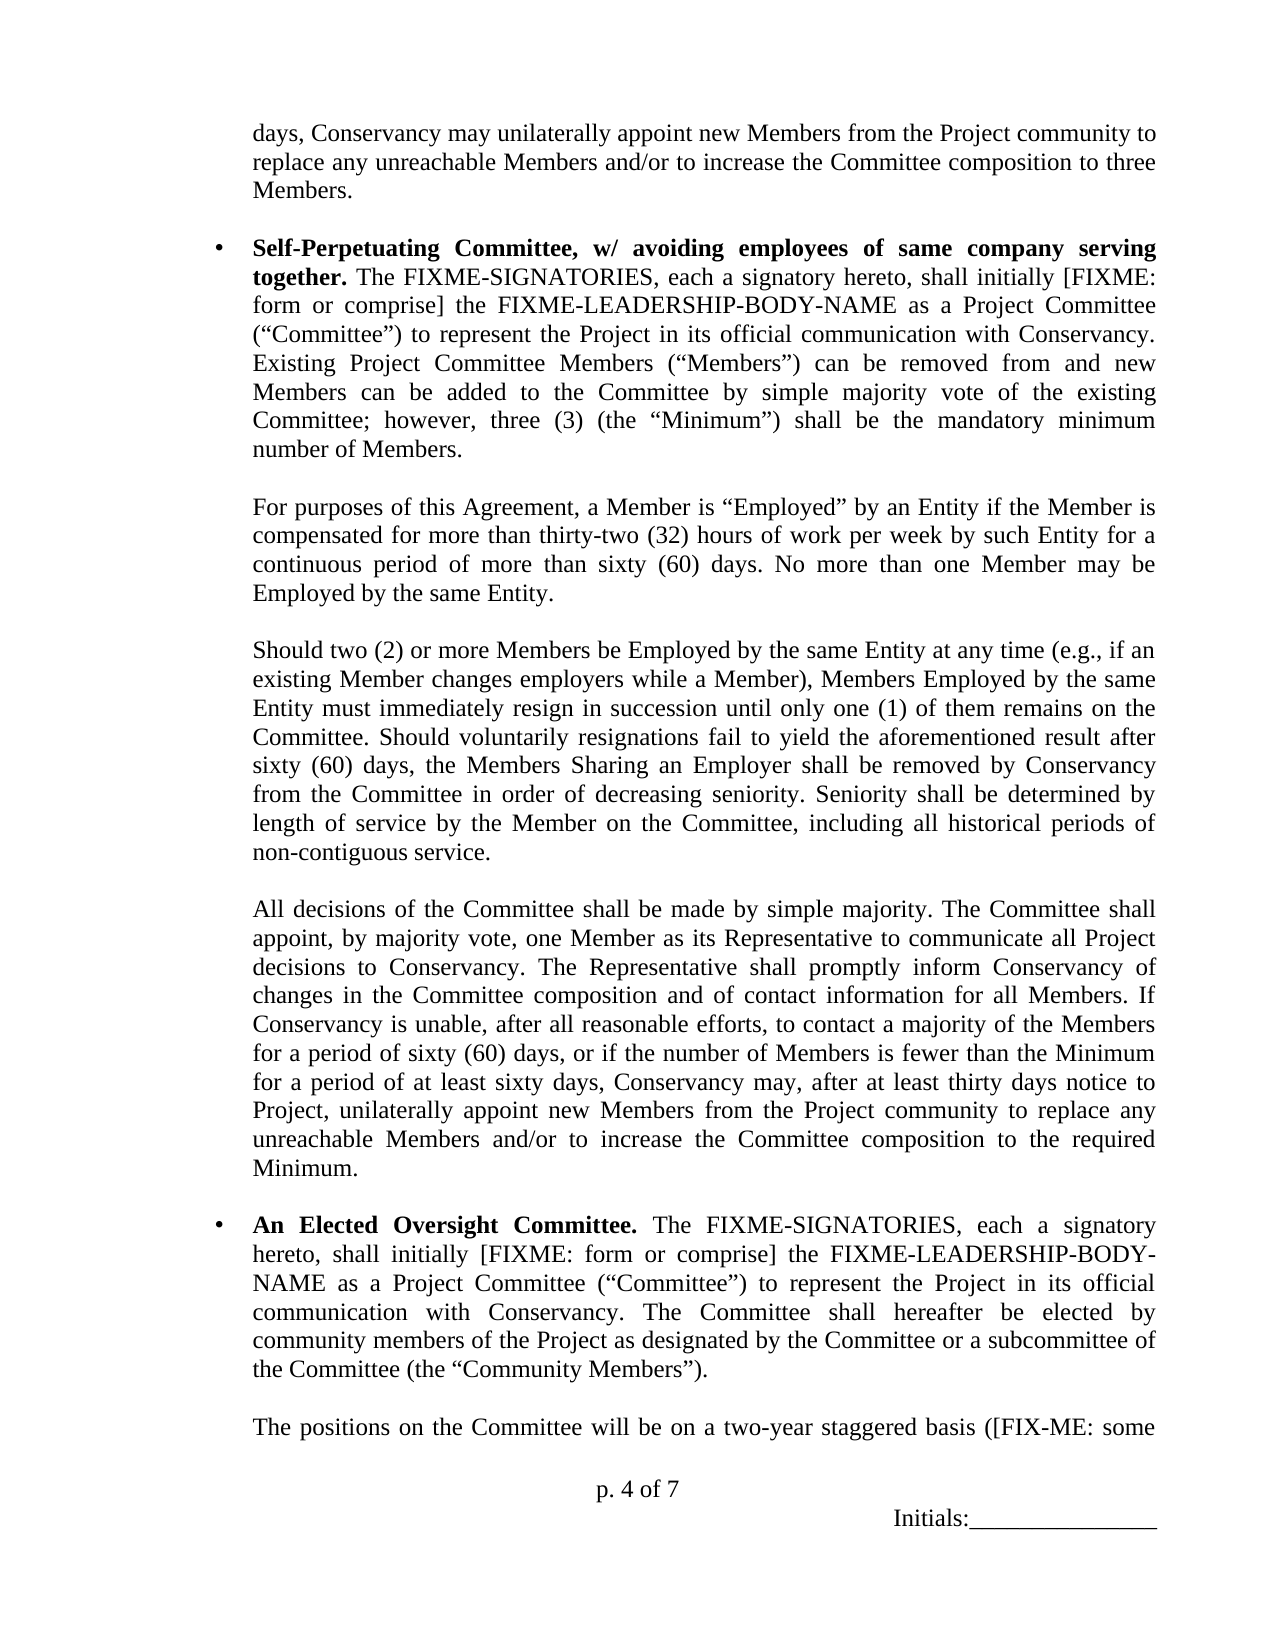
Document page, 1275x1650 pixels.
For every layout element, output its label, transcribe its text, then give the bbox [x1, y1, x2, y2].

list The positions on the Committee will be on a two-year staggered basis ([FIX-ME: some [215, 1412, 1157, 1441]
list For purposes of this Agreement, a Member is “Employed” by an Entity if the Member is compensated for more than thirty-two (32) hours of work per week by such Entity for a continuous period of more than sixty (60) days. No more than one Member may be Employed by the same Entity. [215, 492, 1157, 607]
list Should two (2) or more Members be Employed by the same Entity at any time (e.g., if an existing Member changes employers while a Member), Members Employed by the same Entity must immediately resign in succession until only one (1) of them remains on the Committee. Should voluntarily resignations fail to yield the aforementioned result after sixty (60) days, the Members Sharing an Employer shall be removed by Conservancy from the Committee in order of decreasing seniority. Seniority shall be determined by length of service by the Member on the Committee, including all historical periods of non-contiguous service. [215, 636, 1157, 866]
list An Elected Oversight Committee. The FIXME-SIGNATORIES, each a signatory hereto, shall initially [FIXME: form or comprise] the FIXME-LEADERSHIP-BODY-NAME as a Project Committee (“Committee”) to represent the Project in its official communication with Conservancy. The Committee shall hereafter be elected by community members of the Project as designated by the Committee or a subcommittee of the Committee (the “Community Members”). [215, 1211, 1157, 1383]
list Self-Perpetuating Committee, w/ avoiding employees of same company serving together. The FIXME-SIGNATORIES, each a signatory hereto, shall initially [FIXME: form or comprise] the FIXME-LEADERSHIP-BODY-NAME as a Project Committee (“Committee”) to represent the Project in its official communication with Conservancy. Existing Project Committee Members (“Members”) can be removed from and new Members can be added to the Committee by simple majority vote of the existing Committee; however, three (3) (the “Minimum”) shall be the mandatory minimum number of Members. [215, 233, 1157, 463]
list days, Conservancy may unilaterally appoint new Members from the Project community to replace any unreachable Members and/or to increase the Committee composition to three Members. [215, 118, 1157, 204]
list All decisions of the Committee shall be made by simple majority. The Committee shall appoint, by majority vote, one Member as its Representative to communicate all Project decisions to Conservancy. The Representative shall promptly inform Conservancy of changes in the Committee composition and of contact information for all Members. If Conservancy is unable, after all reasonable efforts, to contact a majority of the Members for a period of sixty (60) days, or if the number of Members is fewer than the Minimum for a period of at least sixty days, Conservancy may, after at least thirty days notice to Project, unilaterally appoint new Members from the Project community to replace any unreachable Members and/or to increase the Committee composition to the required Minimum. [215, 894, 1157, 1182]
